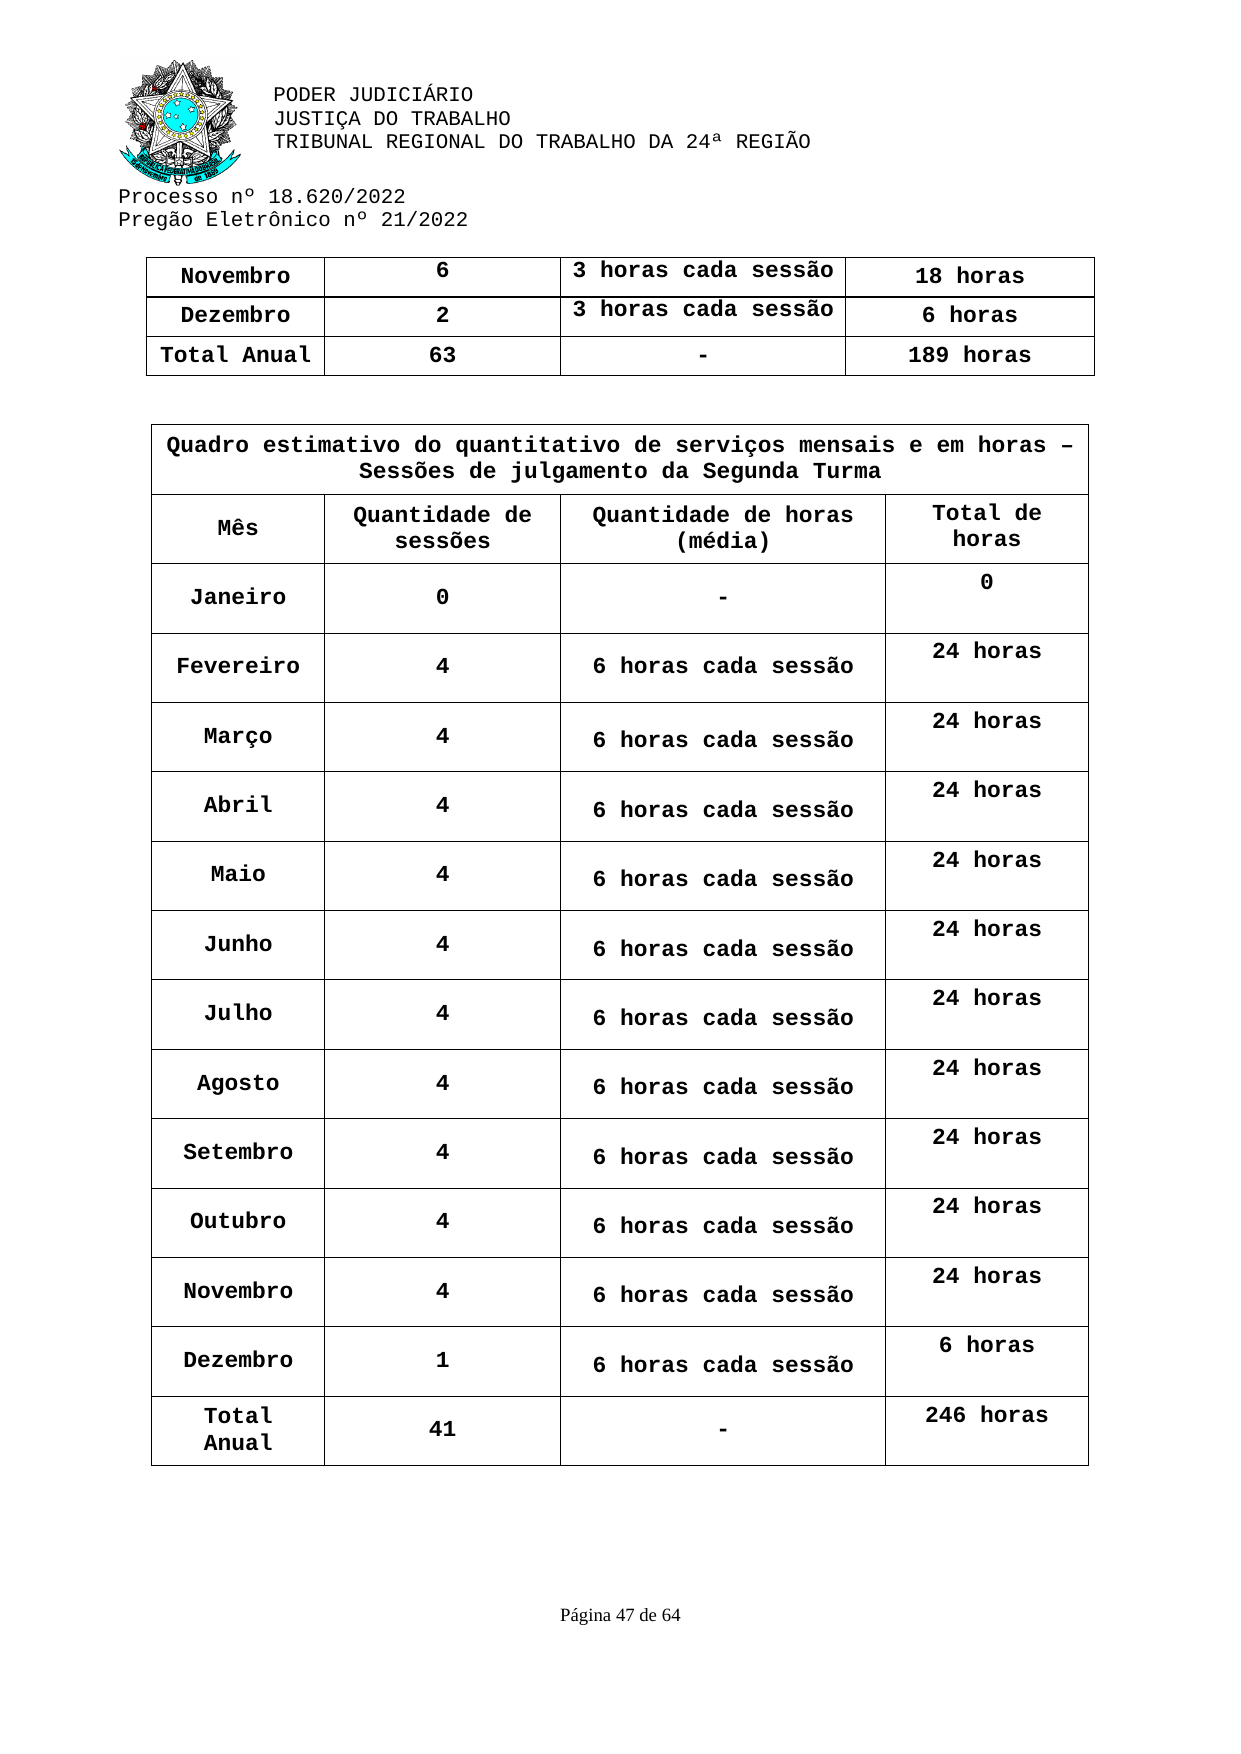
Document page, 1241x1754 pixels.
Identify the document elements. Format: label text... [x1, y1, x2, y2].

table_cell Mês [152, 495, 324, 563]
table_cell 6 horas cada sessão [561, 1119, 885, 1187]
table_cell Total Anual [147, 337, 324, 375]
table_cell Novembro [147, 258, 324, 296]
table_cell 18 horas [846, 258, 1094, 296]
table_cell 4 [325, 1189, 560, 1257]
table_cell - [561, 564, 885, 632]
table_cell 24 horas [886, 703, 1088, 771]
table_cell 0 [325, 564, 560, 632]
table_cell Julho [152, 980, 324, 1049]
table_cell 4 [325, 911, 560, 979]
table_cell 24 horas [886, 980, 1088, 1049]
table_cell Outubro [152, 1189, 324, 1257]
table_cell 6 horas cada sessão [561, 703, 885, 771]
table_cell Abril [152, 772, 324, 841]
table_cell Total de horas [886, 495, 1088, 563]
table_cell 4 [325, 1050, 560, 1118]
table_cell Total Anual [152, 1397, 324, 1465]
table_cell 4 [325, 772, 560, 841]
table_cell 6 horas cada sessão [561, 1050, 885, 1118]
table_cell 189 horas [846, 337, 1094, 375]
table_cell Junho [152, 911, 324, 979]
table_cell 24 horas [886, 772, 1088, 841]
table_cell 6 horas cada sessão [561, 1189, 885, 1257]
table_cell 41 [325, 1397, 560, 1465]
table_cell Novembro [152, 1258, 324, 1326]
picture [118, 59, 243, 186]
table_cell 63 [325, 337, 560, 375]
table_cell 0 [886, 564, 1088, 632]
table_cell 6 horas cada sessão [561, 911, 885, 979]
table_cell 24 horas [886, 1119, 1088, 1187]
table_cell 24 horas [886, 1050, 1088, 1118]
table_cell Agosto [152, 1050, 324, 1118]
table_cell 24 horas [886, 1189, 1088, 1257]
table_cell Dezembro [147, 298, 324, 336]
table_cell 6 horas cada sessão [561, 842, 885, 910]
table_cell Março [152, 703, 324, 771]
table_cell 1 [325, 1327, 560, 1396]
table_cell 6 horas [886, 1327, 1088, 1396]
table_cell 6 horas cada sessão [561, 772, 885, 841]
table_cell Maio [152, 842, 324, 910]
table_cell 6 horas cada sessão [561, 1327, 885, 1396]
table_cell 6 [325, 258, 560, 296]
table_cell 3 horas cada sessão [561, 258, 845, 296]
table_cell 6 horas cada sessão [561, 1258, 885, 1326]
table_cell 4 [325, 634, 560, 702]
table_cell 3 horas cada sessão [561, 298, 845, 336]
table_cell 24 horas [886, 911, 1088, 979]
table_cell 24 horas [886, 634, 1088, 702]
table_cell - [561, 1397, 885, 1465]
table_cell 4 [325, 980, 560, 1049]
table_cell 4 [325, 703, 560, 771]
table_cell Quantidade de horas (média) [561, 495, 885, 563]
table_cell 24 horas [886, 842, 1088, 910]
table_cell 246 horas [886, 1397, 1088, 1465]
table_cell 4 [325, 1119, 560, 1187]
table_header Quadro estimativo do quantitativo de serviços mensais e em horas – Sessões de julgamento da Segunda Turma [152, 425, 1088, 494]
table_cell - [561, 337, 845, 375]
table_cell 4 [325, 1258, 560, 1326]
table_cell 6 horas cada sessão [561, 980, 885, 1049]
table_cell 4 [325, 842, 560, 910]
table_cell Janeiro [152, 564, 324, 632]
table_cell 24 horas [886, 1258, 1088, 1326]
table_cell Quantidade de sessões [325, 495, 560, 563]
table_cell Fevereiro [152, 634, 324, 702]
table_cell 6 horas cada sessão [561, 634, 885, 702]
table_cell Dezembro [152, 1327, 324, 1396]
table_cell Setembro [152, 1119, 324, 1187]
table_cell 6 horas [846, 298, 1094, 336]
table_cell 2 [325, 298, 560, 336]
